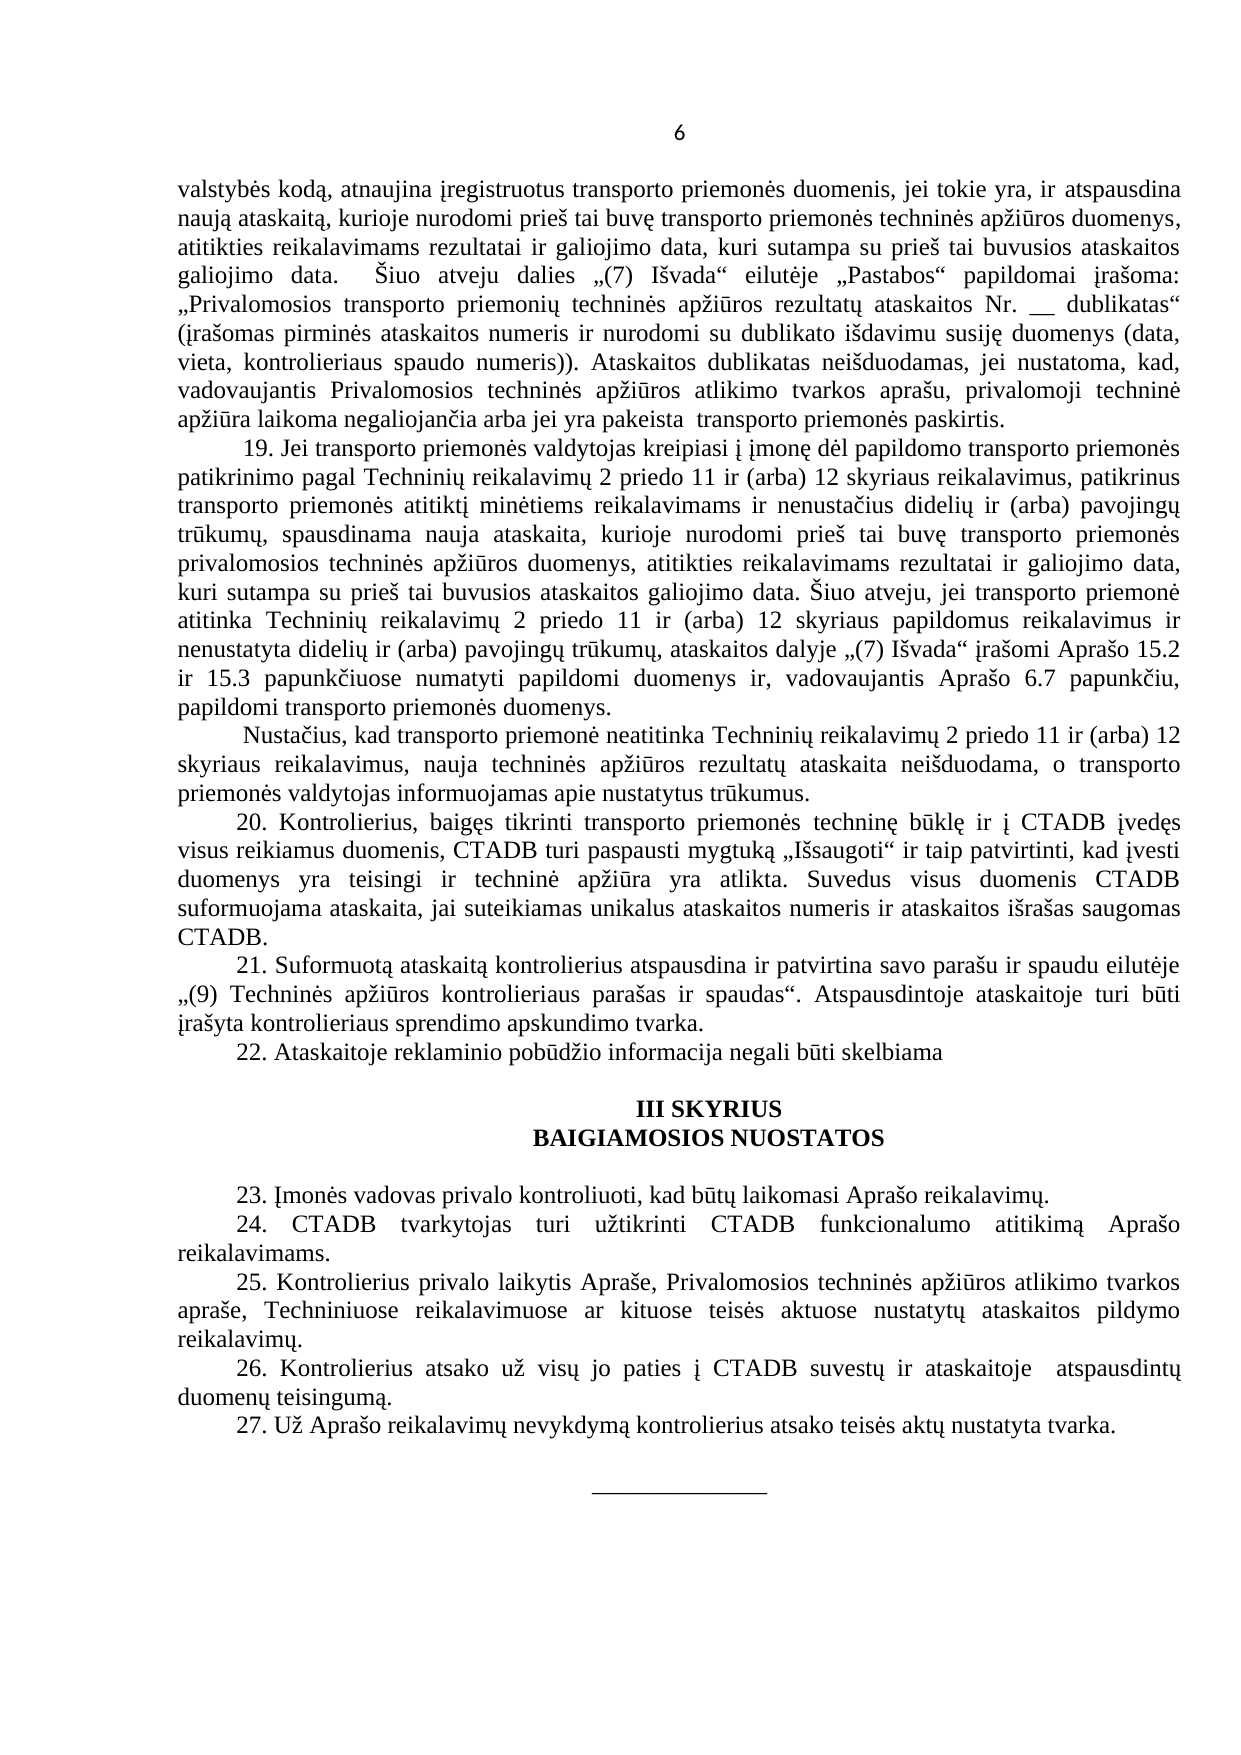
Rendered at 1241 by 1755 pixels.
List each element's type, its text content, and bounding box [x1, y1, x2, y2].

text III SKYRIUS [177, 1094, 1181, 1123]
text 20. Kontrolierius, baigęs tikrinti transporto priemonės techninę būklę ir į CTADB įvedęs visus reikiamus duomenis, CTADB turi paspausti mygtuką „Išsaugoti“ ir taip patvirtinti, kad įvesti duomenys yra teisingi ir techninė apžiūra yra atlikta. Suvedus visus duomenis CTADB suformuojama ataskaita, jai suteikiamas unikalus ataskaitos numeris ir ataskaitos išrašas saugomas CTADB. [177, 807, 1181, 950]
text valstybės kodą, atnaujina įregistruotus transporto priemonės duomenis, jei tokie yra, ir atspausdina naują ataskaitą, kurioje nurodomi prieš tai buvę transporto priemonės techninės apžiūros duomenys, atitikties reikalavimams rezultatai ir galiojimo data, kuri sutampa su prieš tai buvusios ataskaitos galiojimo data. Šiuo atveju dalies „(7) Išvada“ eilutėje „Pastabos“ papildomai įrašoma: „Privalomosios transporto priemonių techninės apžiūros rezultatų ataskaitos Nr. __ dublikatas“ (įrašomas pirminės ataskaitos numeris ir nurodomi su dublikato išdavimu susiję duomenys (data, vieta, kontrolieriaus spaudo numeris)). Ataskaitos dublikatas neišduodamas, jei nustatoma, kad, vadovaujantis Privalomosios techninės apžiūros atlikimo tvarkos aprašu, privalomoji techninė apžiūra laikoma negaliojančia arba jei yra pakeista transporto priemonės paskirtis. [177, 174, 1181, 433]
text 25. Kontrolierius privalo laikytis Apraše, Privalomosios techninės apžiūros atlikimo tvarkos apraše, Techniniuose reikalavimuose ar kituose teisės aktuose nustatytų ataskaitos pildymo reikalavimų. [177, 1267, 1181, 1353]
text 19. Jei transporto priemonės valdytojas kreipiasi į įmonę dėl papildomo transporto priemonės patikrinimo pagal Techninių reikalavimų 2 priedo 11 ir (arba) 12 skyriaus reikalavimus, patikrinus transporto priemonės atitiktį minėtiems reikalavimams ir nenustačius didelių ir (arba) pavojingų trūkumų, spausdinama nauja ataskaita, kurioje nurodomi prieš tai buvę transporto priemonės privalomosios techninės apžiūros duomenys, atitikties reikalavimams rezultatai ir galiojimo data, kuri sutampa su prieš tai buvusios ataskaitos galiojimo data. Šiuo atveju, jei transporto priemonė atitinka Techninių reikalavimų 2 priedo 11 ir (arba) 12 skyriaus papildomus reikalavimus ir nenustatyta didelių ir (arba) pavojingų trūkumų, ataskaitos dalyje „(7) Išvada“ įrašomi Aprašo 15.2 ir 15.3 papunkčiuose numatyti papildomi duomenys ir, vadovaujantis Aprašo 6.7 papunkčiu, papildomi transporto priemonės duomenys. [177, 433, 1181, 720]
text 23. Įmonės vadovas privalo kontroliuoti, kad būtų laikomasi Aprašo reikalavimų. [177, 1180, 1181, 1209]
text 22. Ataskaitoje reklaminio pobūdžio informacija negali būti skelbiama [177, 1037, 1181, 1065]
text ______________ [177, 1468, 1181, 1497]
text 27. Už Aprašo reikalavimų nevykdymą kontrolierius atsako teisės aktų nustatyta tvarka. [177, 1410, 1181, 1439]
text 21. Suformuotą ataskaitą kontrolierius atspausdina ir patvirtina savo parašu ir spaudu eilutėje „(9) Techninės apžiūros kontrolieriaus parašas ir spaudas“. Atspausdintoje ataskaitoje turi būti įrašyta kontrolieriaus sprendimo apskundimo tvarka. [177, 950, 1181, 1037]
text Nustačius, kad transporto priemonė neatitinka Techninių reikalavimų 2 priedo 11 ir (arba) 12 skyriaus reikalavimus, nauja techninės apžiūros rezultatų ataskaita neišduodama, o transporto priemonės valdytojas informuojamas apie nustatytus trūkumus. [177, 720, 1181, 807]
text BAIGIAMOSIOS NUOSTATOS [177, 1123, 1181, 1152]
text 26. Kontrolierius atsako už visų jo paties į CTADB suvestų ir ataskaitoje atspausdintų duomenų teisingumą. [177, 1353, 1181, 1410]
text 24. CTADB tvarkytojas turi užtikrinti CTADB funkcionalumo atitikimą Aprašo reikalavimams. [177, 1209, 1181, 1267]
